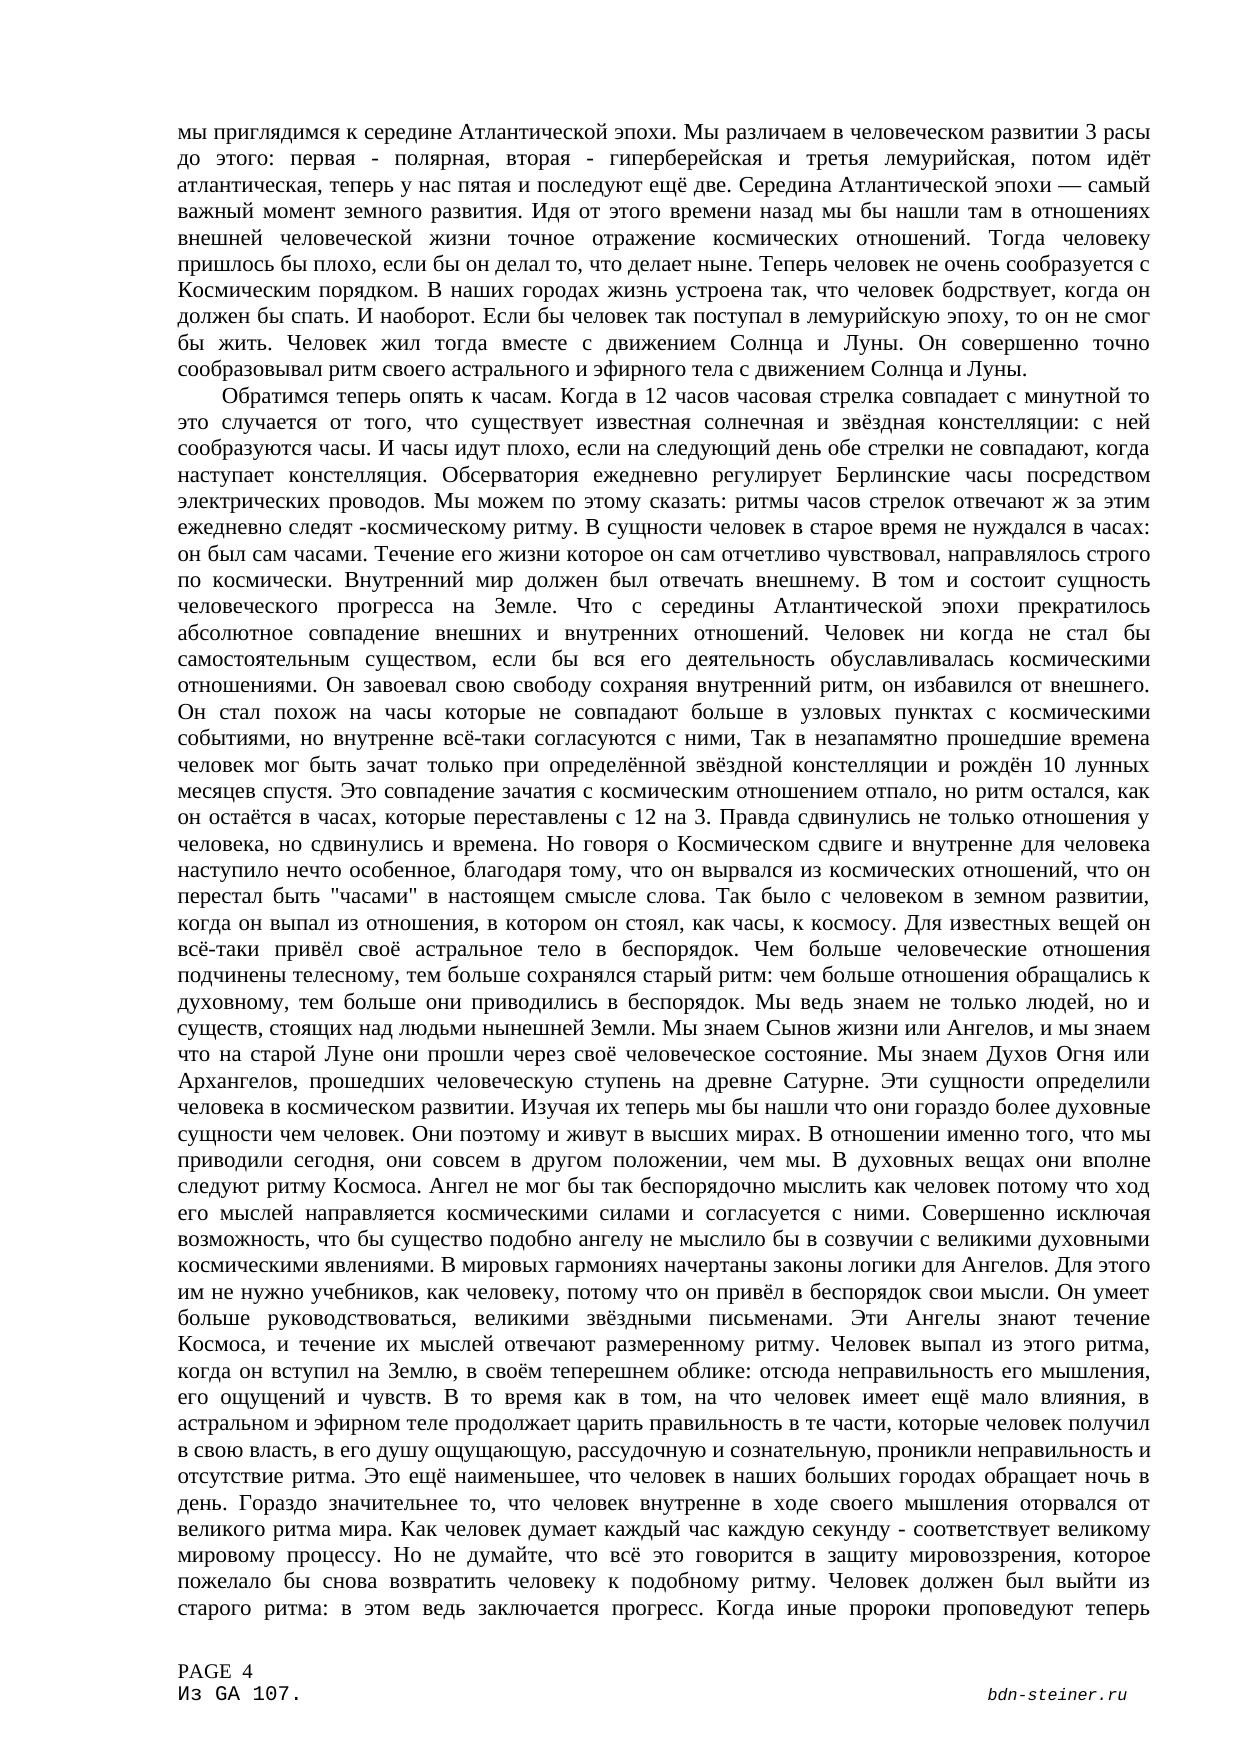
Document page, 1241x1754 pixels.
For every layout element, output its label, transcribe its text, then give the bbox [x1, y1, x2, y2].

text мы приглядимся к середине Атлантической эпохи. Мы различаем в человеческом развитии 3 расы до этого: первая - полярная, вторая - гиперберейская и третья лемурийская, потом идёт атлантическая, теперь у нас пятая и последуют ещё две. Середина Атлантической эпохи — самый важный момент земного развития. Идя от этого времени назад мы бы нашли там в отношениях внешней человеческой жизни точное отражение космических отношений. Тогда человеку пришлось бы плохо, если бы он делал то, что делает ныне. Теперь человек не очень сообразуется с Космическим порядком. В наших городах жизнь устроена так, что человек бодрствует, когда он должен бы спать. И наоборот. Если бы человек так поступал в лемурийскую эпоху, то он не смог бы жить. Человек жил тогда вместе с движением Солнца и Луны. Он совершенно точно сообразовывал ритм своего астрального и эфирного тела с движением Солнца и Луны. [177, 118, 1152, 382]
text Обратимся теперь опять к часам. Когда в 12 часов часовая стрелка совпадает с минутной то это случается от того, что существует известная солнечная и звёздная констелляции: с ней сообразуются часы. И часы идут плохо, если на следующий день обе стрелки не совпадают, когда наступает констелляция. Обсерватория ежедневно регулирует Берлинские часы посредством электрических проводов. Мы можем по этому сказать: ритмы часов стрелок отвечают ж за этим ежедневно следят -космическому ритму. В сущности человек в старое время не нуждался в часах: он был сам часами. Течение его жизни которое он сам отчетливо чувствовал, направлялось строго по космически. Внутренний мир должен был отвечать внешнему. В том и состоит сущность человеческого прогресса на Земле. Что с середины Атлантической эпохи прекратилось абсолютное совпадение внешних и внутренних отношений. Человек ни когда не стал бы самостоятельным существом, если бы вся его деятельность обуславливалась космическими отношениями. Он завоевал свою свободу сохраняя внутренний ритм, он избавился от внешнего. Он стал похож на часы которые не совпадают больше в узловых пунктах с космическими событиями, но внутренне всё-таки согласуются с ними, Так в незапамятно прошедшие времена человек мог быть зачат только при определённой звёздной констелляции и рождён 10 лунных месяцев спустя. Это совпадение зачатия с космическим отношением отпало, но ритм остался, как он остаётся в часах, которые переставлены с 12 на 3. Правда сдвинулись не только отношения у человека, но сдвинулись и времена. Но говоря о Космическом сдвиге и внутренне для человека наступило нечто особенное, благодаря тому, что он вырвался из космических отношений, что он перестал быть "часами" в настоящем смысле слова. Так было с человеком в земном развитии, когда он выпал из отношения, в котором он стоял, как часы, к космосу. Для известных вещей он всё-таки привёл своё астральное тело в беспорядок. Чем больше человеческие отношения подчинены телесному, тем больше сохранялся старый ритм: чем больше отношения обращались к духовному, тем больше они приводились в беспорядок. Мы ведь знаем не только людей, но и существ, стоящих над людьми нынешней Земли. Мы знаем Сынов жизни или Ангелов, и мы знаем что на старой Луне они прошли через своё человеческое состояние. Мы знаем Духов Огня или Архангелов, прошедших человеческую ступень на древне Сатурне. Эти сущности определили человека в космическом развитии. Изучая их теперь мы бы нашли что они гораздо более духовные сущности чем человек. Они поэтому и живут в высших мирах. В отношении именно того, что мы приводили сегодня, они совсем в другом положении, чем мы. В духовных вещах они вполне следуют ритму Космоса. Ангел не мог бы так беспорядочно мыслить как человек потому что ход его мыслей направляется космическими силами и согласуется с ними. Совершенно исключая возможность, что бы существо подобно ангелу не мыслило бы в созвучии с великими духовными космическими явлениями. В мировых гармониях начертаны законы логики для Ангелов. Для этого им не нужно учебников, как человеку, потому что он привёл в беспорядок свои мысли. Он умеет больше руководствоваться, великими звёздными письменами. Эти Ангелы знают течение Космоса, и течение их мыслей отвечают размеренному ритму. Человек выпал из этого ритма, когда он вступил на Землю, в своём теперешнем облике: отсюда неправильность его мышления, его ощущений и чувств. В то время как в том, на что человек имеет ещё мало влияния, в астральном и эфирном теле продолжает царить правильность в те части, которые человек получил в свою власть, в его душу ощущающую, рассудочную и сознательную, проникли неправильность и отсутствие ритма. Это ещё наименьшее, что человек в наших больших городах обращает ночь в день. Гораздо значительнее то, что человек внутренне в ходе своего мышления оторвался от великого ритма мира. Как человек думает каждый час каждую секунду - соответствует великому мировому процессу. Но не думайте, что всё это говорится в защиту мировоззрения, которое пожелало бы снова возвратить человеку к подобному ритму. Человек должен был выйти из старого ритма: в этом ведь заключается прогресс. Когда иные пророки проповедуют теперь [177, 382, 1152, 1620]
